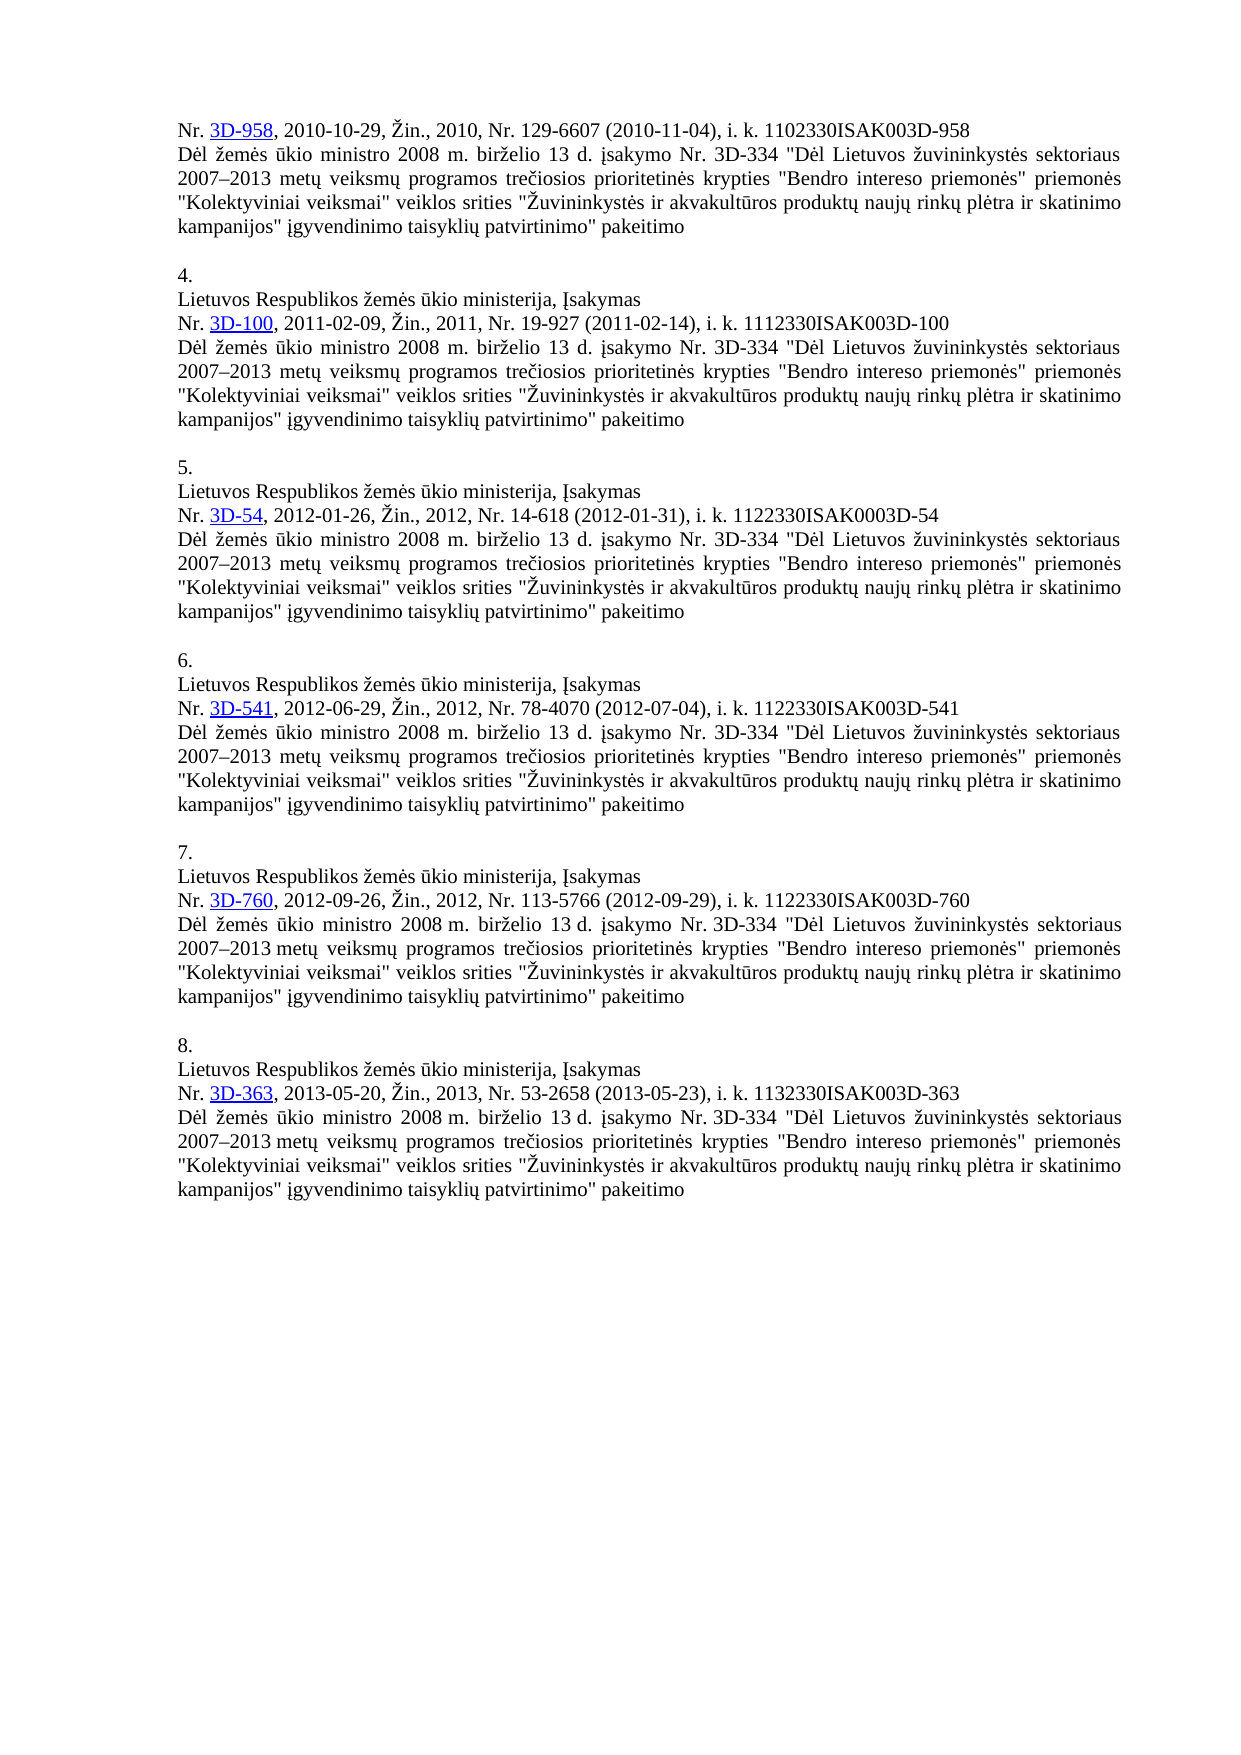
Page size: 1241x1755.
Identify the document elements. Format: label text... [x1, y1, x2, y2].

text Lietuvos Respublikos žemės ūkio ministerija, Įsakymas [177, 1057, 1122, 1081]
text Lietuvos Respublikos žemės ūkio ministerija, Įsakymas [177, 287, 1122, 311]
text Dėl žemės ūkio ministro 2008 m. birželio 13 d. įsakymo Nr. 3D-334 "Dėl Lietuvos žuvininkystės sektoriaus 2007–2013 metų veiksmų programos trečiosios prioritetinės krypties "Bendro intereso priemonės" priemonės "Kolektyviniai veiksmai" veiklos srities "Žuvininkystės ir akvakultūros produktų naujų rinkų plėtra ir skatinimo kampanijos" įgyvendinimo taisyklių patvirtinimo" pakeitimo [177, 335, 1122, 431]
text 8. [177, 1032, 1122, 1057]
text Nr. 3D-760, 2012-09-26, Žin., 2012, Nr. 113-5766 (2012-09-29), i. k. 1122330ISAK003D-760 [177, 888, 1122, 912]
text Dėl žemės ūkio ministro 2008 m. birželio 13 d. įsakymo Nr. 3D-334 "Dėl Lietuvos žuvininkystės sektoriaus 2007–2013 metų veiksmų programos trečiosios prioritetinės krypties "Bendro intereso priemonės" priemonės "Kolektyviniai veiksmai" veiklos srities "Žuvininkystės ir akvakultūros produktų naujų rinkų plėtra ir skatinimo kampanijos" įgyvendinimo taisyklių patvirtinimo" pakeitimo [177, 142, 1122, 238]
text Lietuvos Respublikos žemės ūkio ministerija, Įsakymas [177, 672, 1122, 696]
text 4. [177, 262, 1122, 287]
text 7. [177, 840, 1122, 864]
text Nr. 3D-100, 2011-02-09, Žin., 2011, Nr. 19-927 (2011-02-14), i. k. 1112330ISAK003D-100 [177, 311, 1122, 335]
text 5. [177, 455, 1122, 479]
text Nr. 3D-958, 2010-10-29, Žin., 2010, Nr. 129-6607 (2010-11-04), i. k. 1102330ISAK003D-958 [177, 118, 1122, 142]
text Nr. 3D-541, 2012-06-29, Žin., 2012, Nr. 78-4070 (2012-07-04), i. k. 1122330ISAK003D-541 [177, 696, 1122, 720]
text Nr. 3D-54, 2012-01-26, Žin., 2012, Nr. 14-618 (2012-01-31), i. k. 1122330ISAK0003D-54 [177, 503, 1122, 527]
text Dėl žemės ūkio ministro 2008 m. birželio 13 d. įsakymo Nr. 3D-334 "Dėl Lietuvos žuvininkystės sektoriaus 2007–2013 metų veiksmų programos trečiosios prioritetinės krypties "Bendro intereso priemonės" priemonės "Kolektyviniai veiksmai" veiklos srities "Žuvininkystės ir akvakultūros produktų naujų rinkų plėtra ir skatinimo kampanijos" įgyvendinimo taisyklių patvirtinimo" pakeitimo [177, 527, 1122, 623]
text 6. [177, 647, 1122, 672]
text Lietuvos Respublikos žemės ūkio ministerija, Įsakymas [177, 864, 1122, 888]
text Dėl žemės ūkio ministro 2008 m. birželio 13 d. įsakymo Nr. 3D-334 "Dėl Lietuvos žuvininkystės sektoriaus 2007–2013 metų veiksmų programos trečiosios prioritetinės krypties "Bendro intereso priemonės" priemonės "Kolektyviniai veiksmai" veiklos srities "Žuvininkystės ir akvakultūros produktų naujų rinkų plėtra ir skatinimo kampanijos" įgyvendinimo taisyklių patvirtinimo" pakeitimo [177, 1105, 1122, 1201]
text Lietuvos Respublikos žemės ūkio ministerija, Įsakymas [177, 479, 1122, 503]
text Dėl žemės ūkio ministro 2008 m. birželio 13 d. įsakymo Nr. 3D-334 "Dėl Lietuvos žuvininkystės sektoriaus 2007–2013 metų veiksmų programos trečiosios prioritetinės krypties "Bendro intereso priemonės" priemonės "Kolektyviniai veiksmai" veiklos srities "Žuvininkystės ir akvakultūros produktų naujų rinkų plėtra ir skatinimo kampanijos" įgyvendinimo taisyklių patvirtinimo" pakeitimo [177, 720, 1122, 816]
text Nr. 3D-363, 2013-05-20, Žin., 2013, Nr. 53-2658 (2013-05-23), i. k. 1132330ISAK003D-363 [177, 1081, 1122, 1105]
text Dėl žemės ūkio ministro 2008 m. birželio 13 d. įsakymo Nr. 3D-334 "Dėl Lietuvos žuvininkystės sektoriaus 2007–2013 metų veiksmų programos trečiosios prioritetinės krypties "Bendro intereso priemonės" priemonės "Kolektyviniai veiksmai" veiklos srities "Žuvininkystės ir akvakultūros produktų naujų rinkų plėtra ir skatinimo kampanijos" įgyvendinimo taisyklių patvirtinimo" pakeitimo [177, 912, 1122, 1008]
